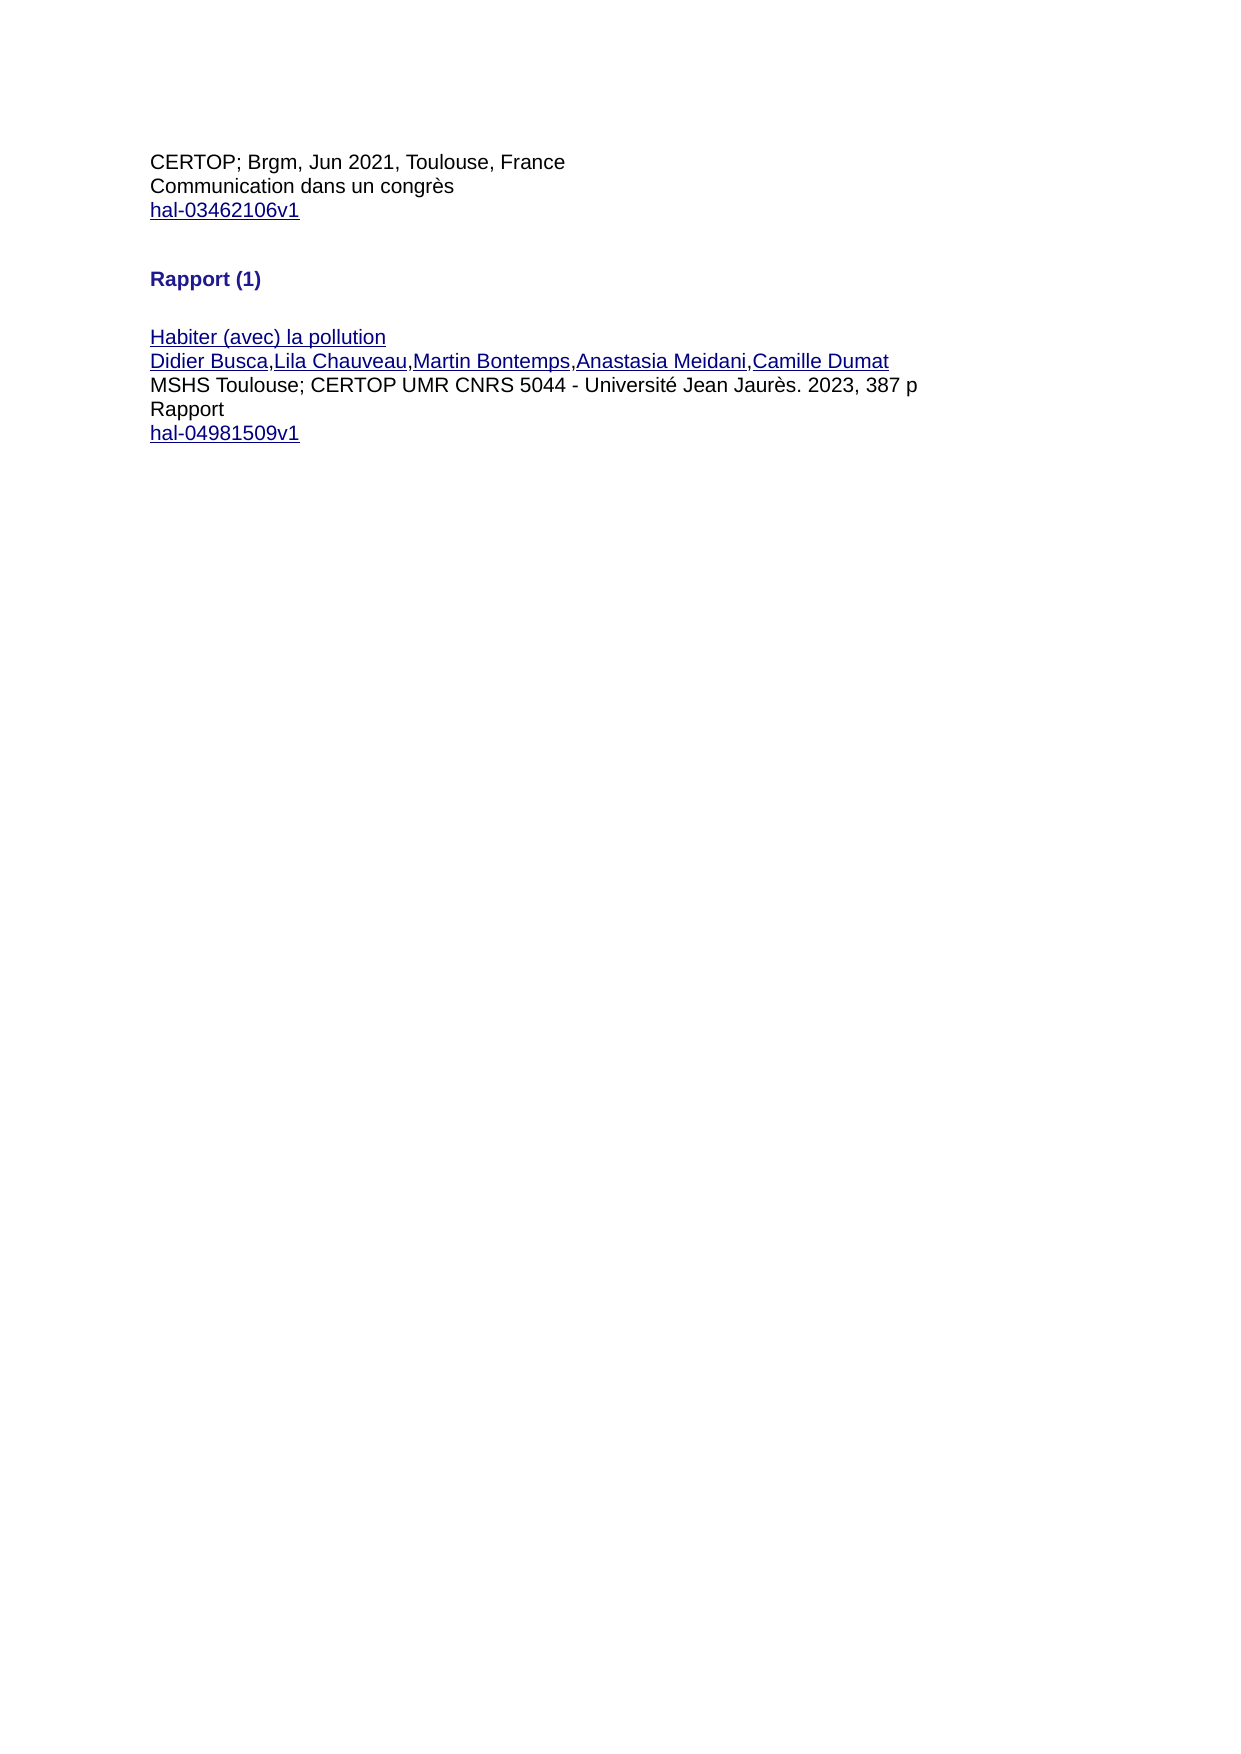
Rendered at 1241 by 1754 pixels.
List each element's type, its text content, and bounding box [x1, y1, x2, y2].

subtitle Rapport (1) [150, 267, 1090, 291]
table_header Habiter (avec) la pollution Didier Busca,Lila Chauveau,Martin Bontemps,Anastasia Meidani,Camille Dumat MSHS Toulouse; CERTOP UMR CNRS 5044 - Université Jean Jaurès. 2023, 387 p Rapport hal-04981509v1 [150, 325, 1090, 445]
table_cell CERTOP; Brgm, Jun 2021, Toulouse, France Communication dans un congrès hal-03462106v1 [150, 150, 1090, 222]
